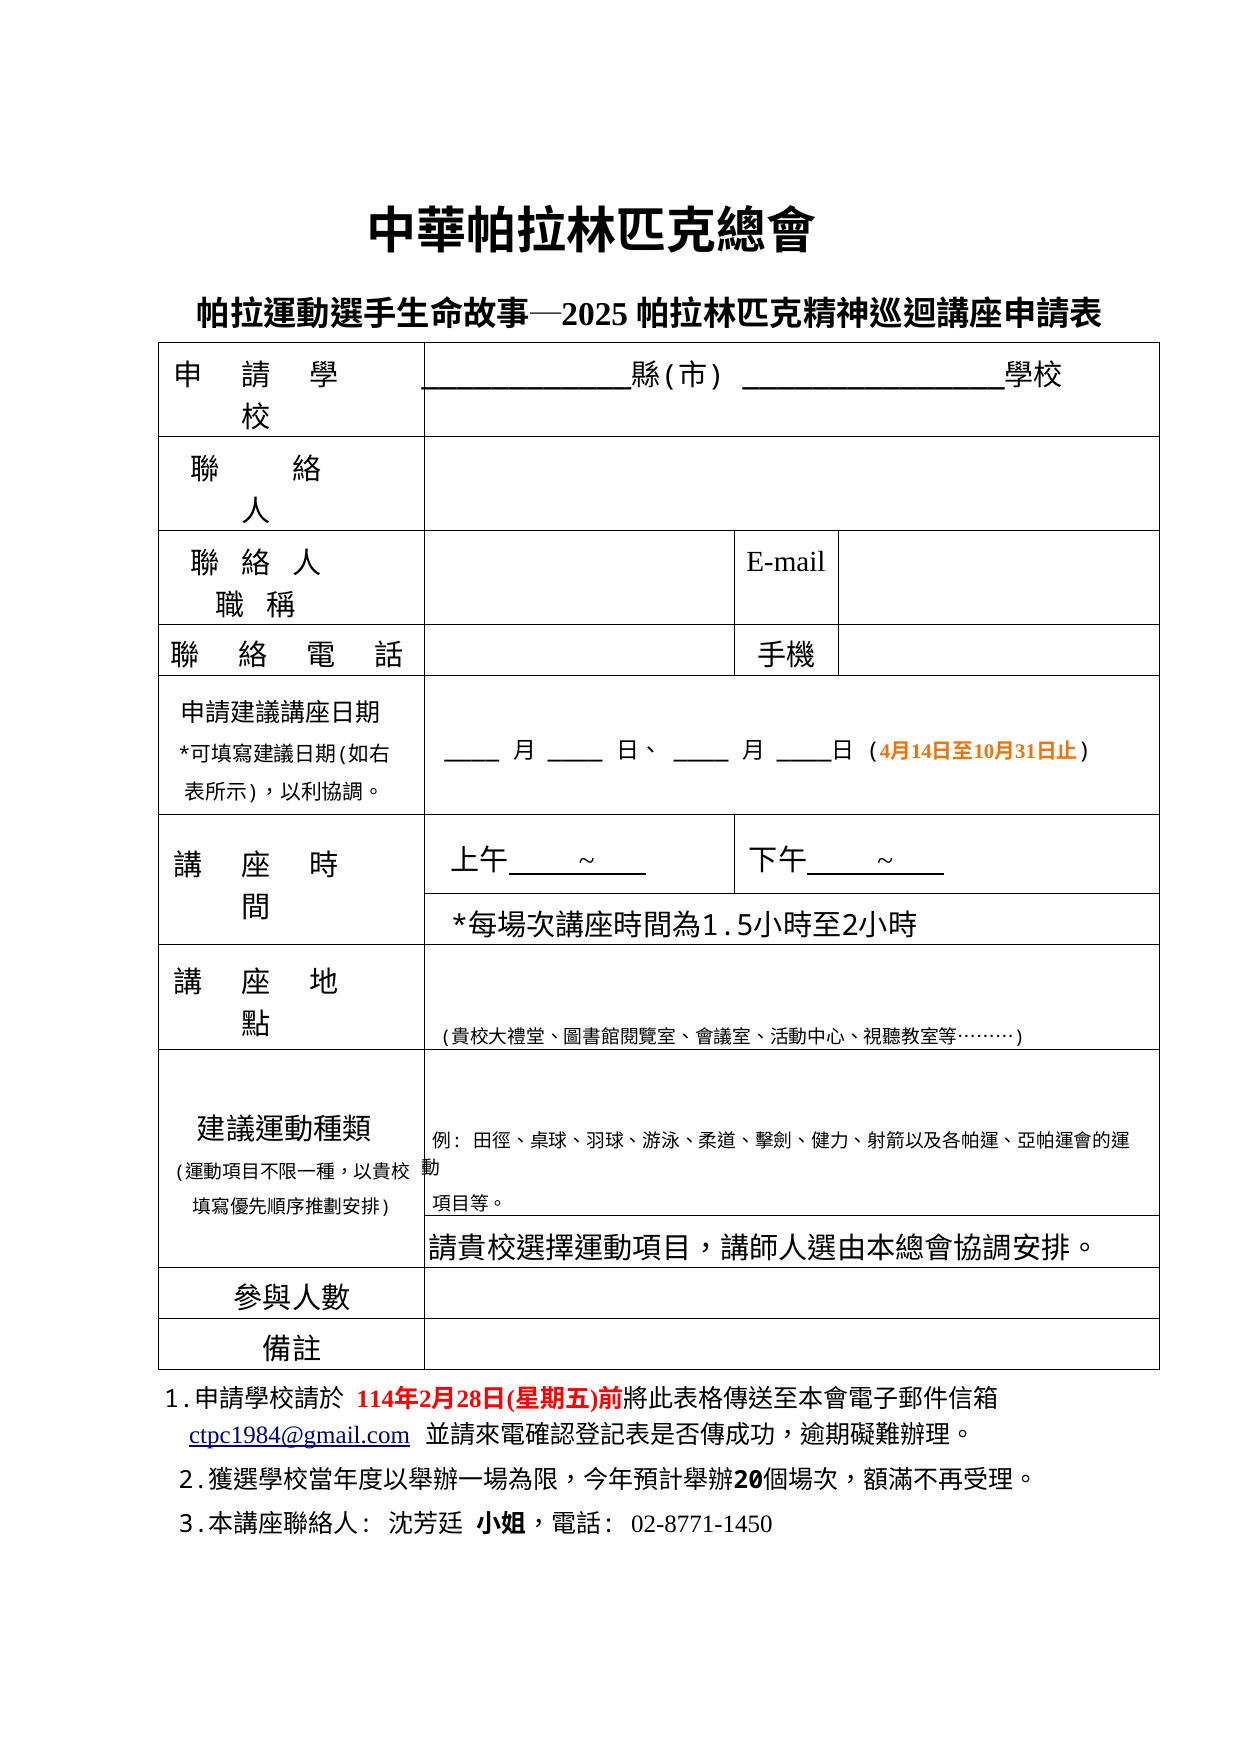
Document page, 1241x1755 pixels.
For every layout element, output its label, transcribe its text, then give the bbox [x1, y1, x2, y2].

table_cell ____ 月 ____ 日、 ____ 月 ____日 (4月14日至10月31日止) [425, 676, 1159, 814]
table_cell 例: 田徑、桌球、羽球、游泳、柔道、擊劍、健力、射箭以及各帕運、亞帕運會的運動 項目等。 [425, 1050, 1159, 1215]
table_cell [839, 625, 1159, 675]
table_header 申請學校 [159, 343, 424, 436]
table_cell 講座時間 [159, 815, 424, 944]
table_cell [425, 625, 734, 675]
table_cell 下午 ~ [735, 815, 1159, 892]
table_cell [425, 1319, 1159, 1369]
table_cell 上午 ~ [425, 815, 734, 892]
text 3.本講座聯絡人: 沈芳廷 小姐，電話: 02-8771-1450 [103, 1504, 1064, 1540]
table_cell 申請建議講座日期 *可填寫建議日期(如右 表所示)，以利協調。 [159, 676, 424, 814]
table_cell 參與人數 [159, 1268, 424, 1318]
table_cell [839, 531, 1159, 624]
text 2.獲選學校當年度以舉辦一場為限，今年預計舉辦20個場次，額滿不再受理。 [118, 1459, 1122, 1496]
table_cell 聯絡電話 [159, 625, 424, 675]
table_cell [425, 531, 734, 624]
table_cell 講座地點 [159, 945, 424, 1048]
table_cell 聯絡人 [159, 437, 424, 530]
table_cell 手機 [735, 625, 838, 675]
table_cell [425, 437, 1159, 530]
table_cell 建議運動種類 (運動項目不限一種，以貴校 填寫優先順序推劃安排) [159, 1050, 424, 1267]
text 帕拉運動選手生命故事─2025 帕拉林匹克精神巡迴講座申請表 [118, 287, 1181, 335]
table_cell E-mail [735, 531, 838, 624]
table_cell *每場次講座時間為1.5小時至2小時 [425, 894, 1159, 944]
table_cell 請貴校選擇運動項目，講師人選由本總會協調安排。 [425, 1216, 1159, 1267]
table_cell (貴校大禮堂、圖書館閱覽室、會議室、活動中心、視聽教室等………) [425, 945, 1159, 1048]
table_cell 聯絡人職稱 [159, 531, 424, 624]
table_cell 備註 [159, 1319, 424, 1369]
table_header ____________縣(市) _______________學校 [425, 343, 1159, 436]
table_cell [425, 1268, 1159, 1318]
text 中華帕拉林匹克總會 [118, 191, 1064, 263]
text 1.申請學校請於 114年2月28日(星期五)前將此表格傳送至本會電子郵件信箱 ctpc1984@gmail.com 並請來電確認登記表是否傳成功，逾期礙難辦理。 [164, 1378, 1137, 1451]
